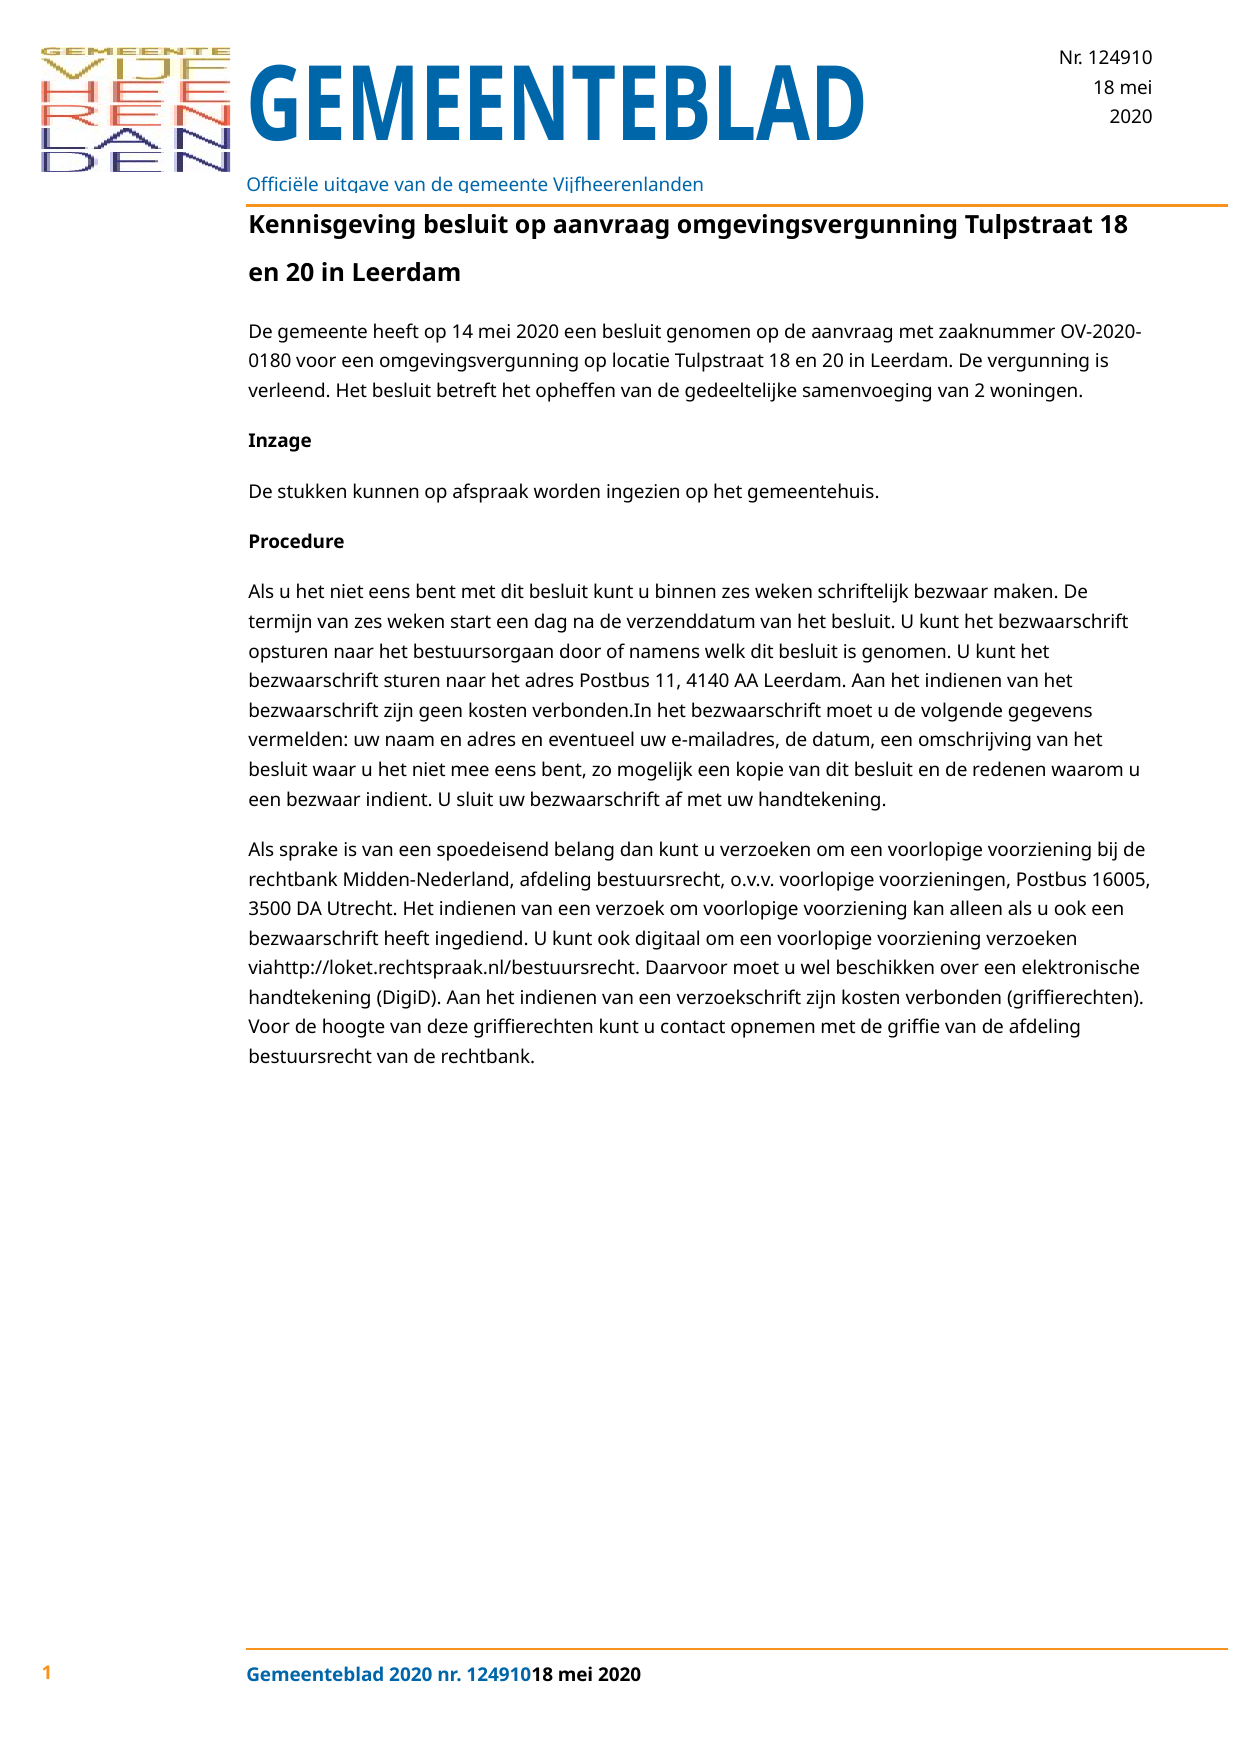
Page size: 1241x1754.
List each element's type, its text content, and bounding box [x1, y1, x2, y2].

text De gemeente heeft op 14 mei 2020 een besluit genomen op de aanvraag met zaaknummer OV-2020-0180 voor een omgevingsvergunning op locatie Tulpstraat 18 en 20 in Leerdam. De vergunning is verleend. Het besluit betreft het opheffen van de gedeeltelijke samenvoeging van 2 woningen. [248, 318, 1152, 403]
text De stukken kunnen op afspraak worden ingezien op het gemeentehuis. [248, 478, 1152, 504]
text Kennisgeving besluit op aanvraag omgevingsvergunning Tulpstraat 18 en 20 in Leerdam [248, 207, 1152, 288]
text Inzage [248, 427, 1152, 453]
text Als sprake is van een spoedeisend belang dan kunt u verzoeken om een voorlopige voorziening bij de rechtbank Midden-Nederland, afdeling bestuursrecht, o.v.v. voorlopige voorzieningen, Postbus 16005, 3500 DA Utrecht. Het indienen van een verzoek om voorlopige voorziening kan alleen als u ook een bezwaarschrift heeft ingediend. U kunt ook digitaal om een voorlopige voorziening verzoeken viahttp://loket.rechtspraak.nl/bestuursrecht. Daarvoor moet u wel beschikken over een elektronische handtekening (DigiD). Aan het indienen van een verzoekschrift zijn kosten verbonden (griffierechten). Voor de hoogte van deze griffierechten kunt u contact opnemen met de griffie van de afdeling bestuursrecht van de rechtbank. [248, 836, 1152, 1069]
text Procedure [248, 528, 1152, 554]
text Als u het niet eens bent met dit besluit kunt u binnen zes weken schriftelijk bezwaar maken. De termijn van zes weken start een dag na de verzenddatum van het besluit. U kunt het bezwaarschrift opsturen naar het bestuursorgaan door of namens welk dit besluit is genomen. U kunt het bezwaarschrift sturen naar het adres Postbus 11, 4140 AA Leerdam. Aan het indienen van het bezwaarschrift zijn geen kosten verbonden.In het bezwaarschrift moet u de volgende gegevens vermelden: uw naam en adres en eventueel uw e-mailadres, de datum, een omschrijving van het besluit waar u het niet mee eens bent, zo mogelijk een kopie van dit besluit en de redenen waarom u een bezwaar indient. U sluit uw bezwaarschrift af met uw handtekening. [248, 579, 1152, 812]
picture [41, 47, 231, 172]
